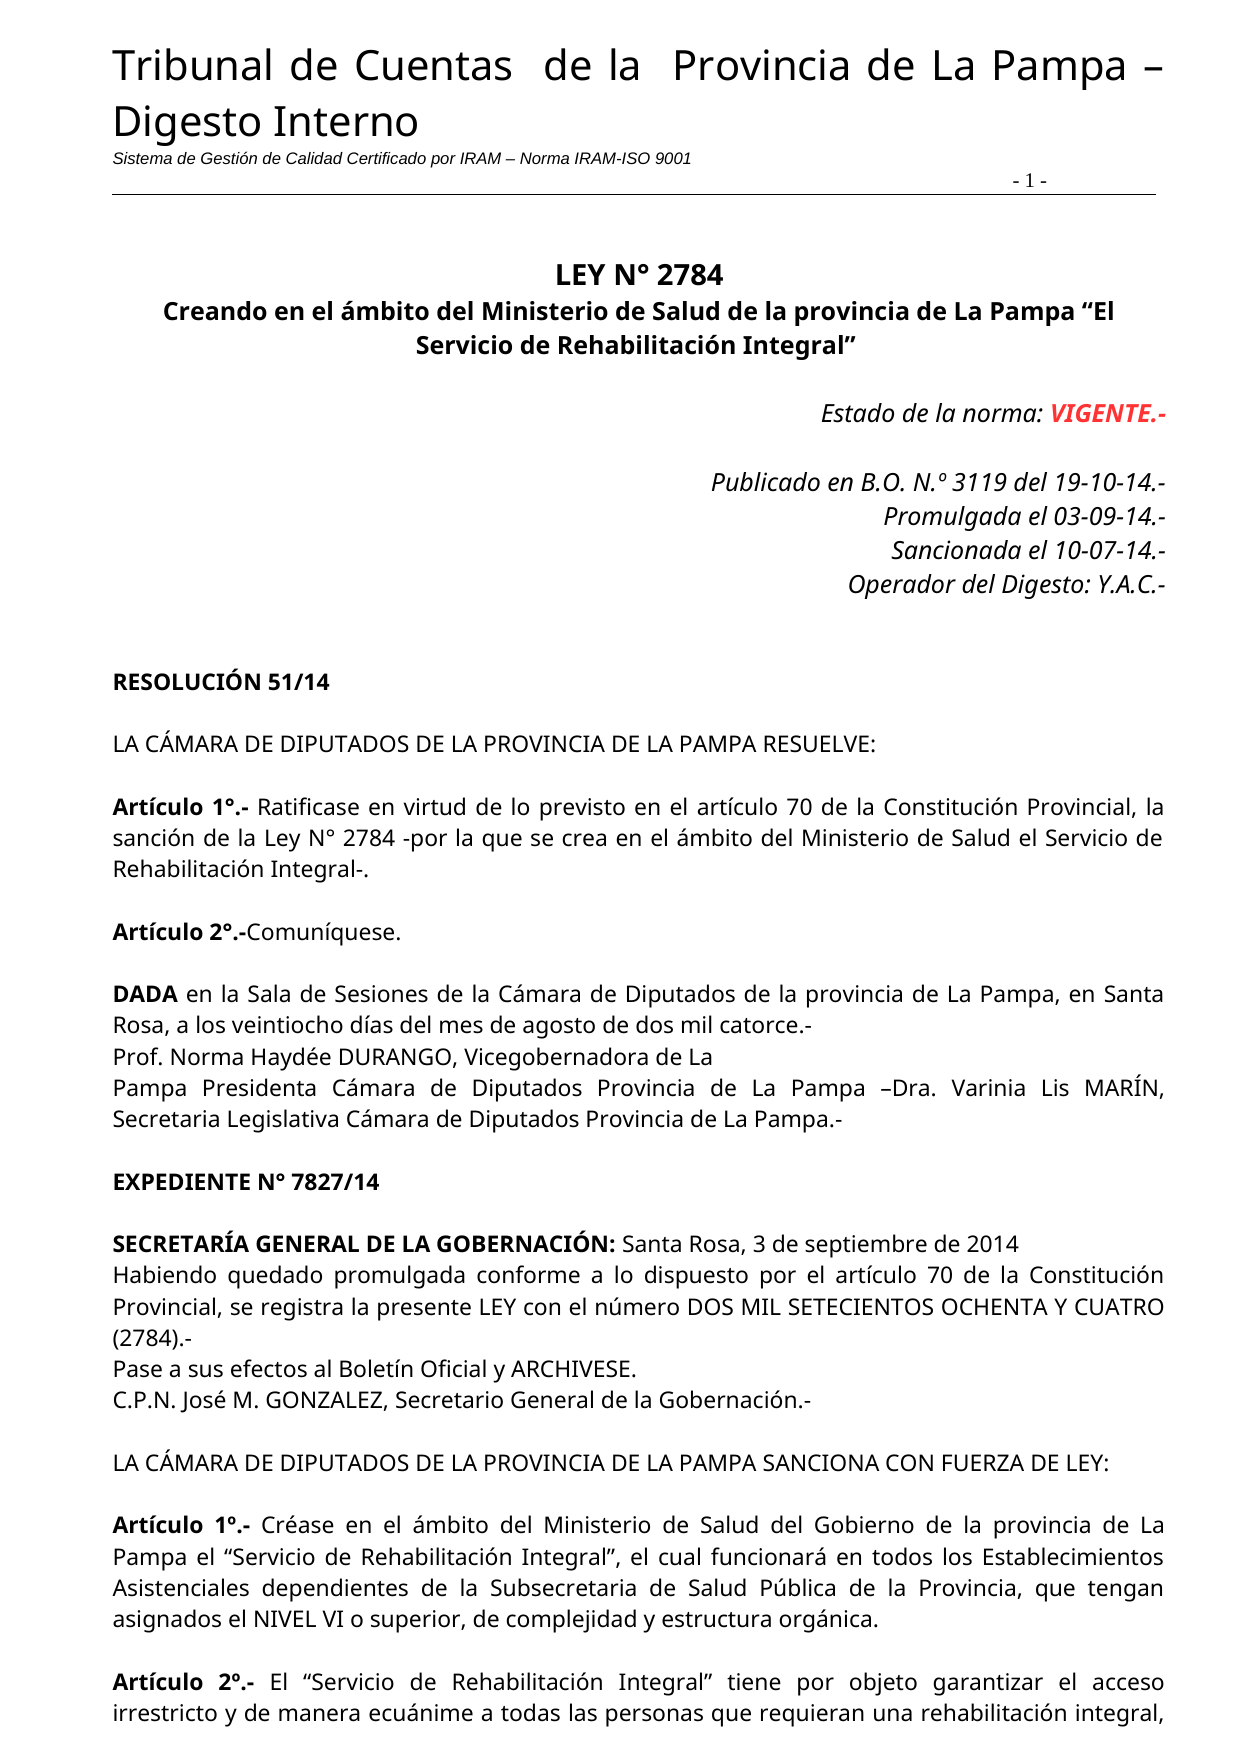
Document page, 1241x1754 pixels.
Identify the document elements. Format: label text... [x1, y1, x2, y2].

text Promulgada el 03-09-14.- [112, 498, 1166, 532]
text Pampa Presidenta Cámara de Diputados Provincia de La Pampa –Dra. Varinia Lis MARÍN, Secretaria Legislativa Cámara de Diputados Provincia de La Pampa.- [112, 1072, 1166, 1134]
text RESOLUCIÓN 51/14 [112, 666, 1166, 697]
text LA CÁMARA DE DIPUTADOS DE LA PROVINCIA DE LA PAMPA SANCIONA CON FUERZA DE LEY: [112, 1447, 1166, 1478]
text Artículo 1º.- Créase en el ámbito del Ministerio de Salud del Gobierno de la provincia de La Pampa el “Servicio de Rehabilitación Integral”, el cual funcionará en todos los Establecimientos Asistenciales dependientes de la Subsecretaria de Salud Pública de la Provincia, que tengan asignados el NIVEL VI o superior, de complejidad y estructura orgánica. [112, 1509, 1166, 1634]
text Operador del Digesto: Y.A.C.- [112, 566, 1166, 600]
text DADA en la Sala de Sesiones de la Cámara de Diputados de la provincia de La Pampa, en Santa Rosa, a los veintiocho días del mes de agosto de dos mil catorce.- [112, 978, 1166, 1041]
text Artículo 2°.-Comuníquese. [112, 916, 1166, 947]
text Creando en el ámbito del Ministerio de Salud de la provincia de La Pampa “El Servicio de Rehabilitación Integral” [112, 294, 1166, 362]
text SECRETARÍA GENERAL DE LA GOBERNACIÓN: Santa Rosa, 3 de septiembre de 2014 [112, 1228, 1166, 1259]
text Sancionada el 10-07-14.- [112, 532, 1166, 566]
text Artículo 1°.- Ratificase en virtud de lo previsto en el artículo 70 de la Constitución Provincial, la sanción de la Ley N° 2784 -por la que se crea en el ámbito del Ministerio de Salud el Servicio de Rehabilitación Integral-. [112, 791, 1166, 884]
text Publicado en B.O. N.º 3119 del 19-10-14.- [112, 464, 1166, 498]
text LEY N° 2784 [112, 254, 1166, 294]
text C.P.N. José M. GONZALEZ, Secretario General de la Gobernación.- [112, 1384, 1166, 1416]
text Habiendo quedado promulgada conforme a lo dispuesto por el artículo 70 de la Constitución Provincial, se registra la presente LEY con el número DOS MIL SETECIENTOS OCHENTA Y CUATRO (2784).- [112, 1259, 1166, 1353]
text Pase a sus efectos al Boletín Oficial y ARCHIVESE. [112, 1353, 1166, 1384]
text EXPEDIENTE N° 7827/14 [112, 1166, 1166, 1197]
text Estado de la norma: VIGENTE.- [112, 396, 1166, 430]
text LA CÁMARA DE DIPUTADOS DE LA PROVINCIA DE LA PAMPA RESUELVE: [112, 728, 1166, 759]
text Prof. Norma Haydée DURANGO, Vicegobernadora de La [112, 1041, 1166, 1072]
text Artículo 2º.- El “Servicio de Rehabilitación Integral” tiene por objeto garantizar el acceso irrestricto y de manera ecuánime a todas las personas que requieran una rehabilitación integral, [112, 1666, 1166, 1728]
